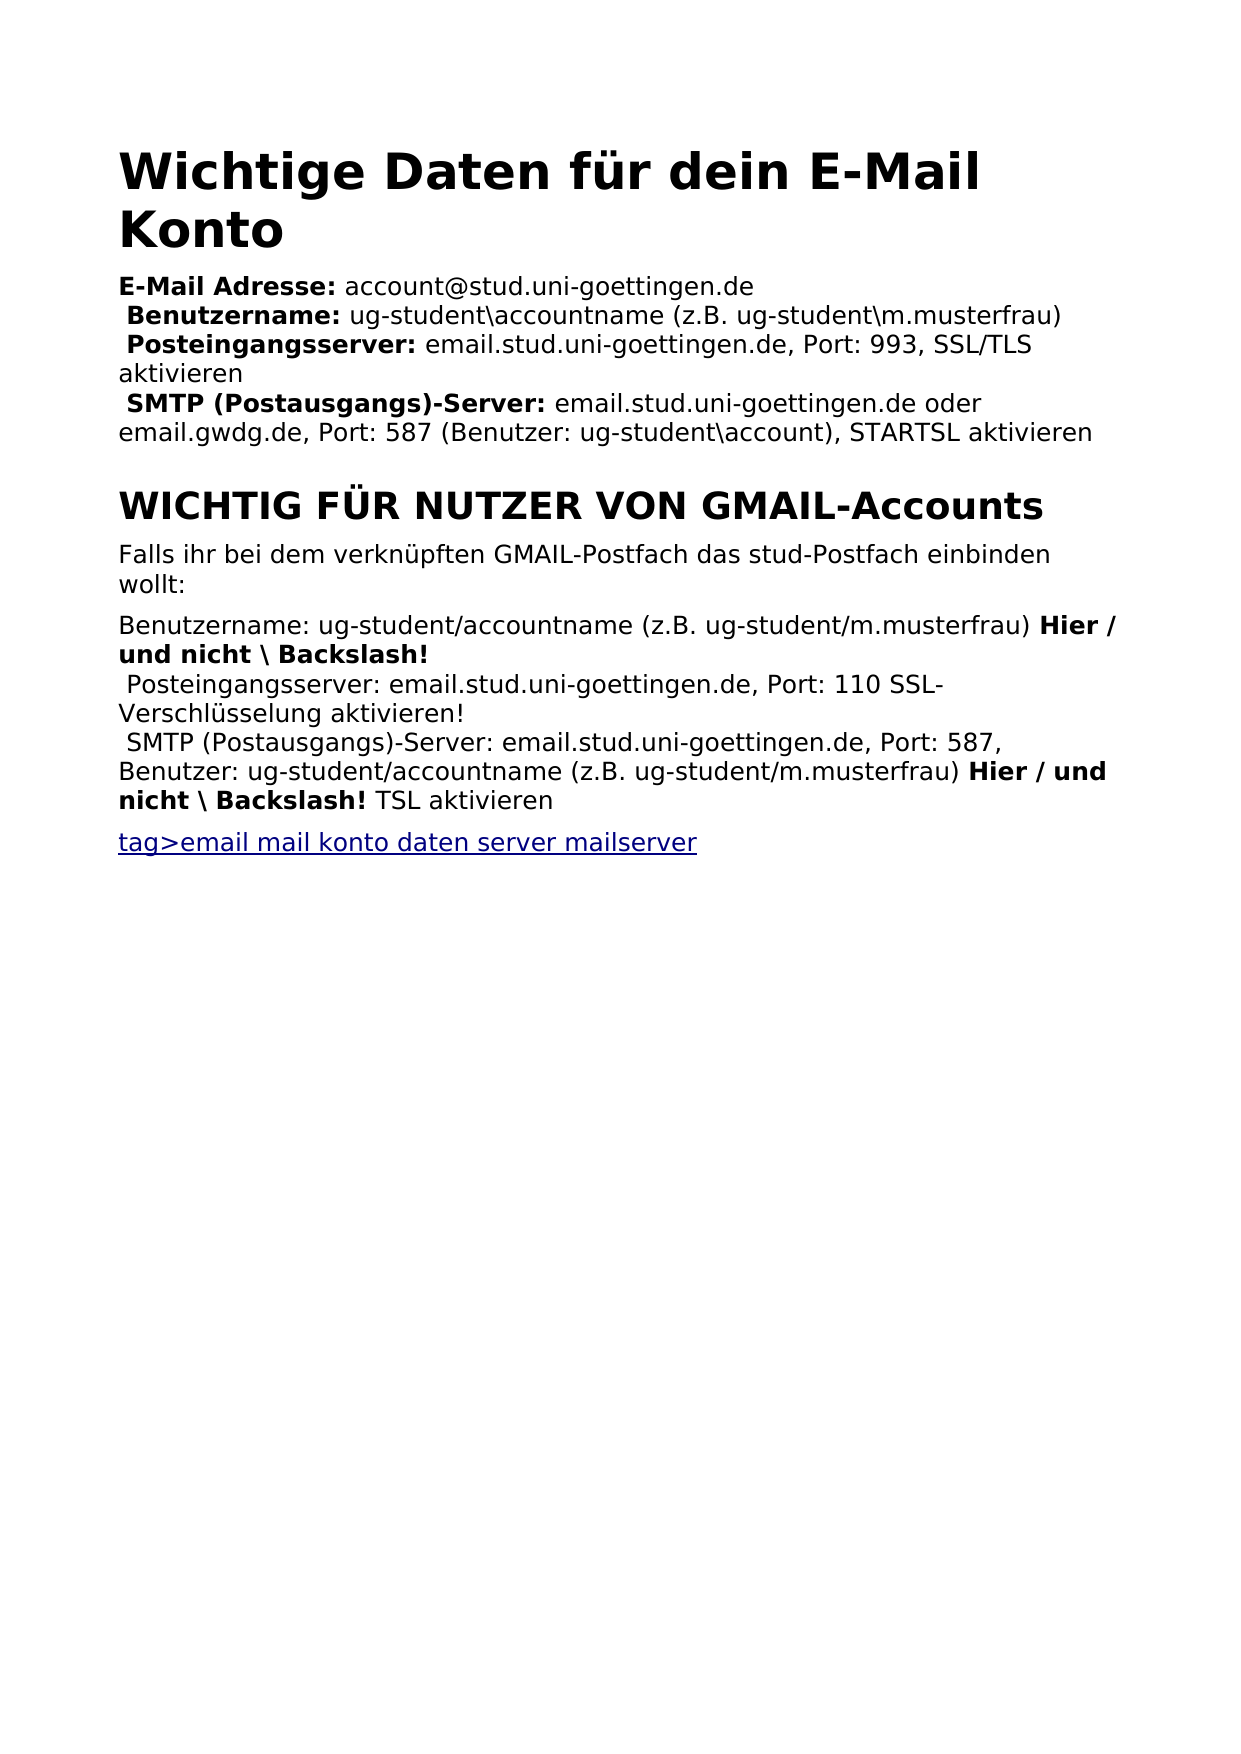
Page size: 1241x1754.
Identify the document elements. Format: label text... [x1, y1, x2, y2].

subtitle WICHTIG FÜR NUTZER VON GMAIL-Accounts [118, 484, 1122, 528]
text Falls ihr bei dem verknüpften GMAIL-Postfach das stud-Postfach einbinden wollt: [118, 541, 1122, 599]
subtitle Wichtige Daten für dein E-Mail Konto [118, 143, 1122, 259]
text E-Mail Adresse: account@stud.uni-goettingen.de Benutzername: ug-student\accountname (z.B. ug-student\m.musterfrau) Posteingangsserver: email.stud.uni-goettingen.de, Port: 993, SSL/TLS aktivieren SMTP (Postausgangs)-Server: email.stud.uni-goettingen.de oder email.gwdg.de, Port: 587 (Benutzer: ug-student\account), STARTSL aktivieren [118, 272, 1122, 447]
text tag>email mail konto daten server mailserver [118, 828, 1122, 857]
text Benutzername: ug-student/accountname (z.B. ug-student/m.musterfrau) Hier / und nicht \ Backslash! Posteingangsserver: email.stud.uni-goettingen.de, Port: 110 SSL-Verschlüsselung aktivieren! SMTP (Postausgangs)-Server: email.stud.uni-goettingen.de, Port: 587, Benutzer: ug-student/accountname (z.B. ug-student/m.musterfrau) Hier / und nicht \ Backslash! TSL aktivieren [118, 612, 1122, 816]
